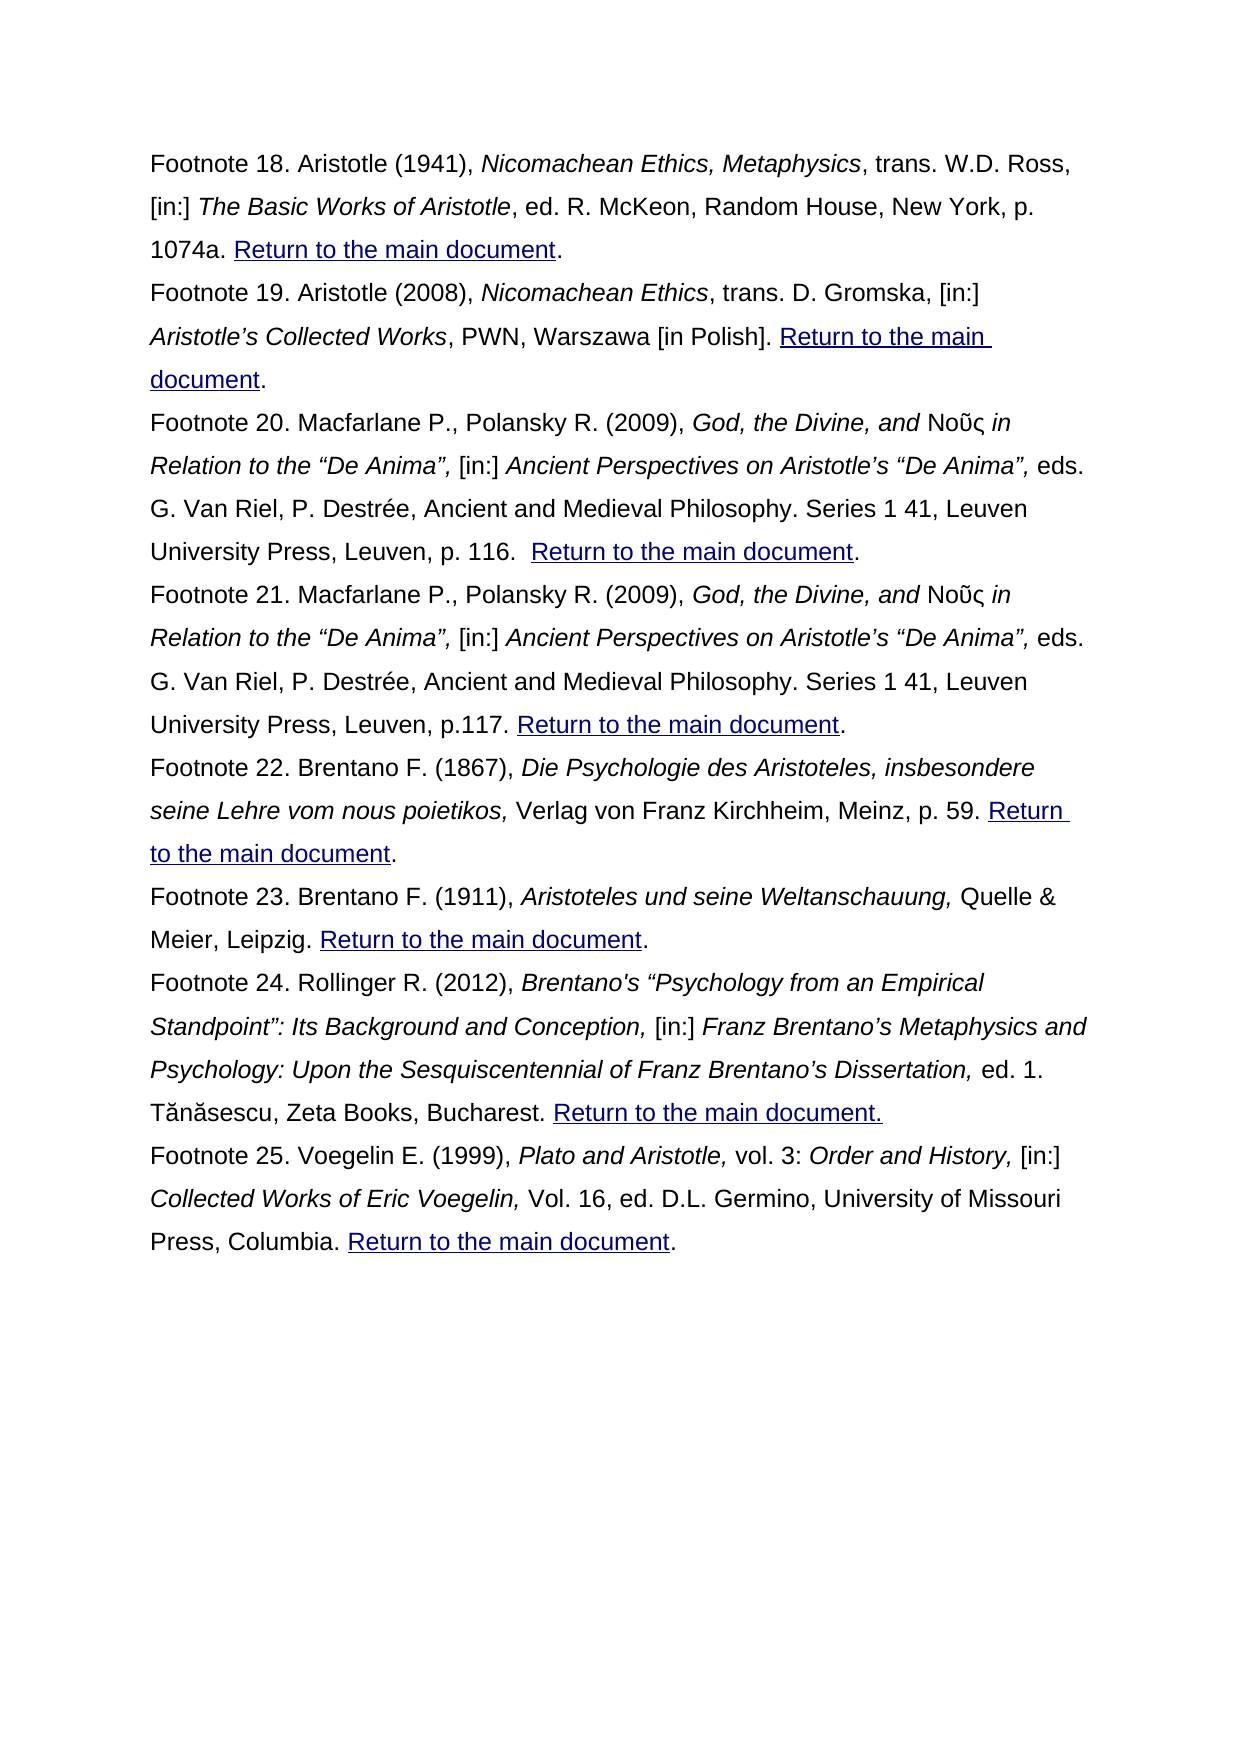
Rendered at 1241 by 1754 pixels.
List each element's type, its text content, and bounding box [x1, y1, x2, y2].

text Footnote 24. Rollinger R. (2012), Brentano's “Psychology from an Empirical Standpoint”: Its Background and Conception, [in:] Franz Brentano’s Metaphysics and Psychology: Upon the Sesquiscentennial of Franz Brentano’s Dissertation, ed. 1. Tănăsescu, Zeta Books, Bucharest. Return to the main document. [150, 968, 1091, 1126]
text Footnote 22. Brentano F. (1867), Die Psychologie des Aristoteles, insbesondere seine Lehre vom nous poietikos, Verlag von Franz Kirchheim, Meinz, p. 59. Return to the main document. [150, 753, 1091, 868]
text Footnote 18. Aristotle (1941), Nicomachean Ethics, Metaphysics, trans. W.D. Ross, [in:] The Basic Works of Aristotle, ed. R. McKeon, Random House, New York, p. 1074a. Return to the main document. [150, 149, 1091, 264]
text Footnote 21. Macfarlane P., Polansky R. (2009), God, the Divine, and Nοῦς in Relation to the “De Anima”, [in:] Ancient Perspectives on Aristotle’s “De Anima”, eds. G. Van Riel, P. Destrée, Ancient and Medieval Philosophy. Series 1 41, Leuven University Press, Leuven, p.117. Return to the main document. [150, 580, 1091, 738]
text Footnote 19. Aristotle (2008), Nicomachean Ethics, trans. D. Gromska, [in:] Aristotle’s Collected Works, PWN, Warszawa [in Polish]. Return to the main document. [150, 278, 1091, 393]
text Footnote 25. Voegelin E. (1999), Plato and Aristotle, vol. 3: Order and History, [in:] Collected Works of Eric Voegelin, Vol. 16, ed. D.L. Germino, University of Missouri Press, Columbia. Return to the main document. [150, 1141, 1091, 1256]
text Footnote 20. Macfarlane P., Polansky R. (2009), God, the Divine, and Nοῦς in Relation to the “De Anima”, [in:] Ancient Perspectives on Aristotle’s “De Anima”, eds. G. Van Riel, P. Destrée, Ancient and Medieval Philosophy. Series 1 41, Leuven University Press, Leuven, p. 116. Return to the main document. [150, 408, 1091, 566]
text Footnote 23. Brentano F. (1911), Aristoteles und seine Weltanschauung, Quelle & Meier, Leipzig. Return to the main document. [150, 882, 1091, 954]
